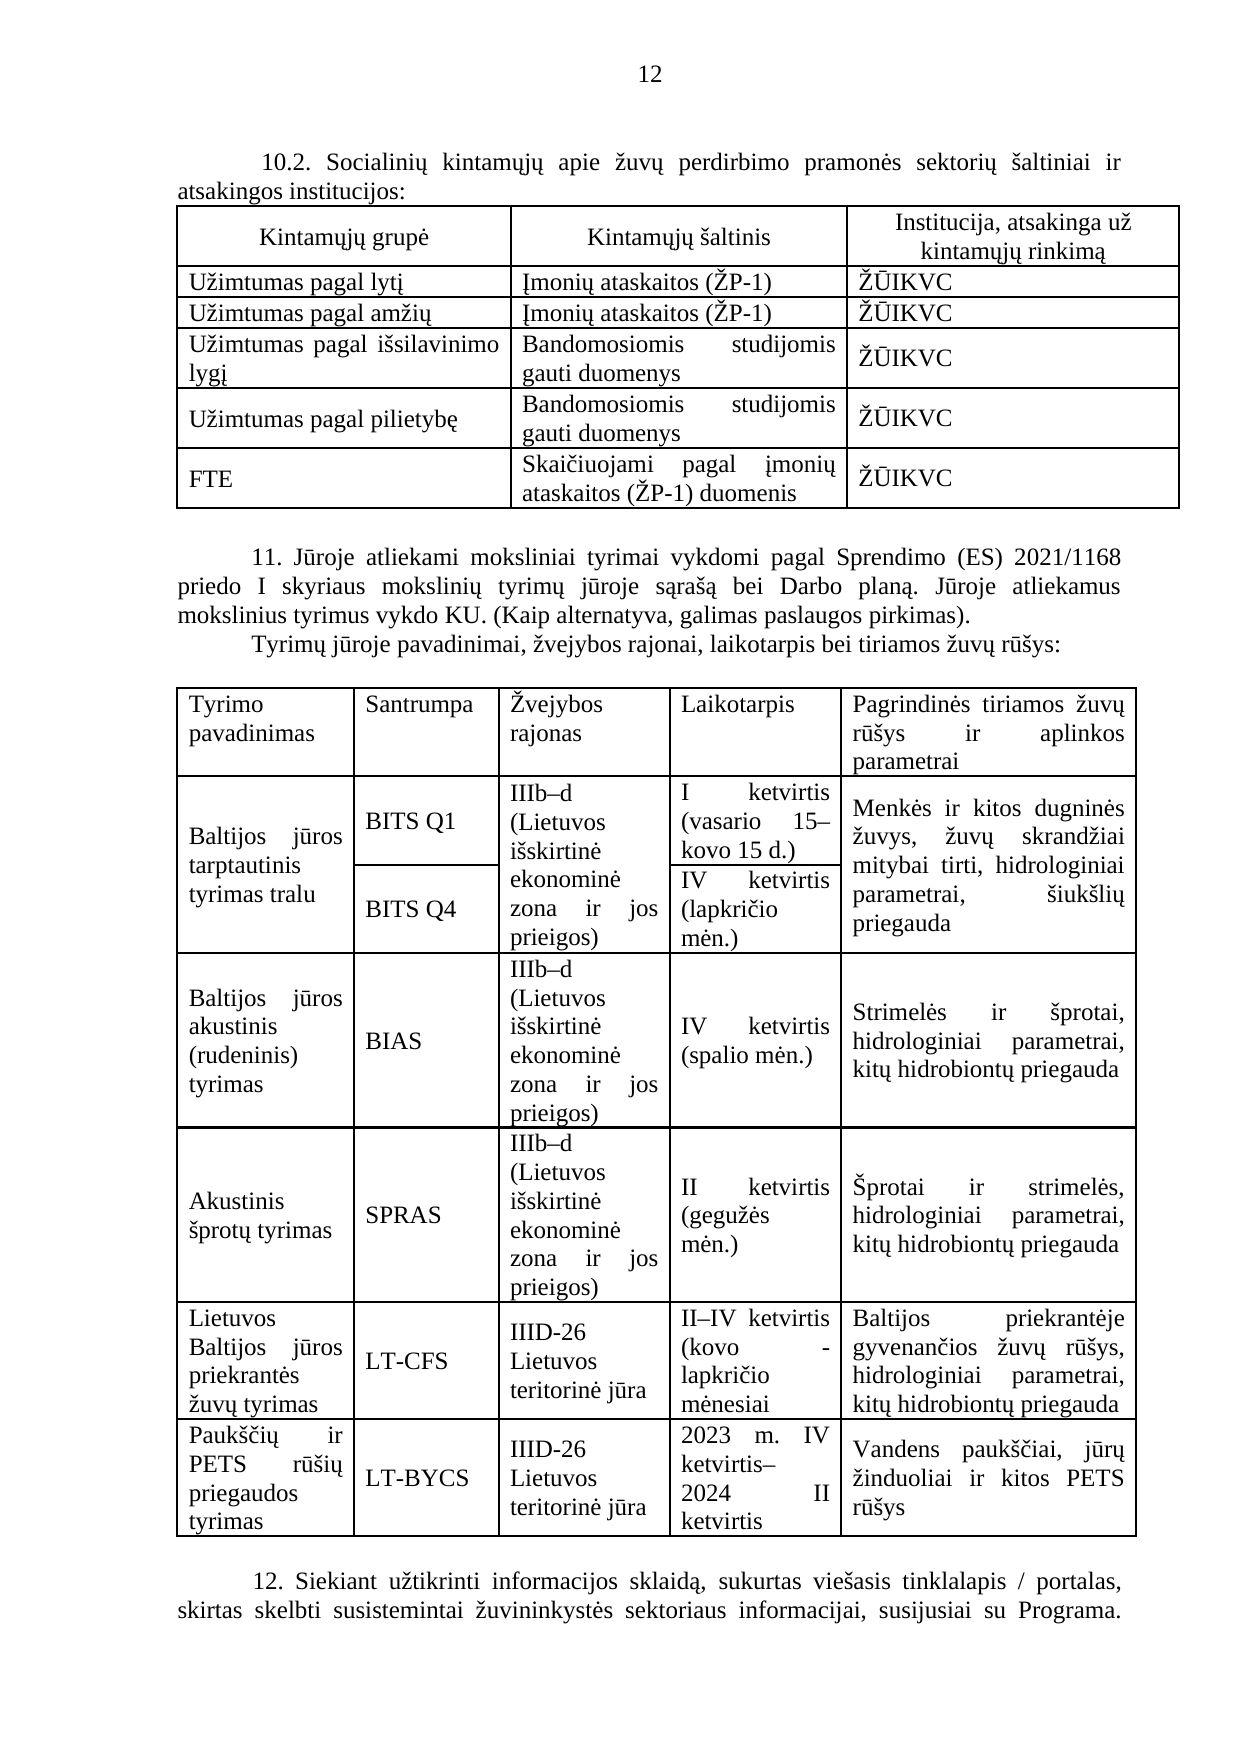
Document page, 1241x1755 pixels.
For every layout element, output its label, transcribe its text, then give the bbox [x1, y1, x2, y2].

table_cell Bandomosiomis studijomis gauti duomenys [512, 329, 846, 387]
text 12. Siekiant užtikrinti informacijos sklaidą, sukurtas viešasis tinklalapis / portalas, skirtas skelbti susistemintai žuvininkystės sektoriaus informacijai, susijusiai su Programa. [177, 1566, 1122, 1624]
table_cell Užimtumas pagal pilietybę [178, 389, 510, 447]
text 10.2. Socialinių kintamųjų apie žuvų perdirbimo pramonės sektorių šaltiniai ir atsakingos institucijos: [177, 147, 1122, 205]
table_cell Užimtumas pagal amžių [178, 298, 510, 327]
table_cell SPRAS [355, 1129, 498, 1301]
text 11. Jūroje atliekami moksliniai tyrimai vykdomi pagal Sprendimo (ES) 2021/1168 priedo I skyriaus mokslinių tyrimų jūroje sąrašą bei Darbo planą. Jūroje atliekamus mokslinius tyrimus vykdo KU. (Kaip alternatyva, galimas paslaugos pirkimas). [177, 542, 1122, 629]
table_cell IIIb–d (Lietuvos išskirtinė ekonominė zona ir jos prieigos) [500, 777, 669, 952]
table_header Institucija, atsakinga už kintamųjų rinkimą [848, 207, 1178, 265]
table_cell Šprotai ir strimelės, hidrologiniai parametrai, kitų hidrobiontų priegauda [842, 1129, 1135, 1301]
table_cell II–IV ketvirtis (kovo - lapkričio mėnesiai [671, 1303, 840, 1418]
table_cell LT-BYCS [355, 1420, 498, 1535]
text Tyrimų jūroje pavadinimai, žvejybos rajonai, laikotarpis bei tiriamos žuvų rūšys: [177, 629, 1122, 658]
table_header Kintamųjų šaltinis [512, 207, 846, 265]
table_cell LT-CFS [355, 1303, 498, 1418]
table_cell Baltijos jūros tarptautinis tyrimas tralu [178, 777, 353, 952]
table_header Pagrindinės tiriamos žuvų rūšys ir aplinkos parametrai [842, 689, 1135, 775]
table_cell Skaičiuojami pagal įmonių ataskaitos (ŽP-1) duomenis [512, 449, 846, 507]
table_cell Vandens paukščiai, jūrų žinduoliai ir kitos PETS rūšys [842, 1420, 1135, 1535]
table_cell BIAS [355, 954, 498, 1126]
table_header Kintamųjų grupė [178, 207, 510, 265]
table_cell Lietuvos Baltijos jūros priekrantės žuvų tyrimas [178, 1303, 353, 1418]
table_cell BITS Q1 [355, 777, 498, 863]
table_cell ŽŪIKVC [848, 329, 1178, 387]
table_cell Akustinis šprotų tyrimas [178, 1129, 353, 1301]
table_cell Užimtumas pagal lytį [178, 267, 510, 296]
table_cell IIIb–d (Lietuvos išskirtinė ekonominė zona ir jos prieigos) [500, 954, 669, 1126]
table_cell Paukščių ir PETS rūšių priegaudos tyrimas [178, 1420, 353, 1535]
table_cell ŽŪIKVC [848, 298, 1178, 327]
table_cell Baltijos priekrantėje gyvenančios žuvų rūšys, hidrologiniai parametrai, kitų hidrobiontų priegauda [842, 1303, 1135, 1418]
table_cell ŽŪIKVC [848, 267, 1178, 296]
table_cell Įmonių ataskaitos (ŽP-1) [512, 267, 846, 296]
table_cell Baltijos jūros akustinis (rudeninis) tyrimas [178, 954, 353, 1126]
table_cell Menkės ir kitos dugninės žuvys, žuvų skrandžiai mitybai tirti, hidrologiniai parametrai, šiukšlių priegauda [842, 777, 1135, 952]
table_header Tyrimo pavadinimas [178, 689, 353, 775]
table_header Santrumpa [355, 689, 498, 775]
table_header Žvejybos rajonas [500, 689, 669, 775]
table_cell I ketvirtis (vasario 15– kovo 15 d.) [671, 777, 840, 863]
table_cell 2023 m. IV ketvirtis– 2024 II ketvirtis [671, 1420, 840, 1535]
table_cell IIIb–d (Lietuvos išskirtinė ekonominė zona ir jos prieigos) [500, 1129, 669, 1301]
table_cell IIID-26 Lietuvos teritorinė jūra [500, 1420, 669, 1535]
table_header Laikotarpis [671, 689, 840, 775]
table_cell Strimelės ir šprotai, hidrologiniai parametrai, kitų hidrobiontų priegauda [842, 954, 1135, 1126]
table_cell IV ketvirtis (spalio mėn.) [671, 954, 840, 1126]
table_cell ŽŪIKVC [848, 389, 1178, 447]
table_cell II ketvirtis (gegužės mėn.) [671, 1129, 840, 1301]
table_cell IIID-26 Lietuvos teritorinė jūra [500, 1303, 669, 1418]
table_cell IV ketvirtis (lapkričio mėn.) [671, 866, 840, 952]
table_cell FTE [178, 449, 510, 507]
table_cell BITS Q4 [355, 866, 498, 952]
table_cell Įmonių ataskaitos (ŽP-1) [512, 298, 846, 327]
table_cell ŽŪIKVC [848, 449, 1178, 507]
table_cell Bandomosiomis studijomis gauti duomenys [512, 389, 846, 447]
table_cell Užimtumas pagal išsilavinimo lygį [178, 329, 510, 387]
